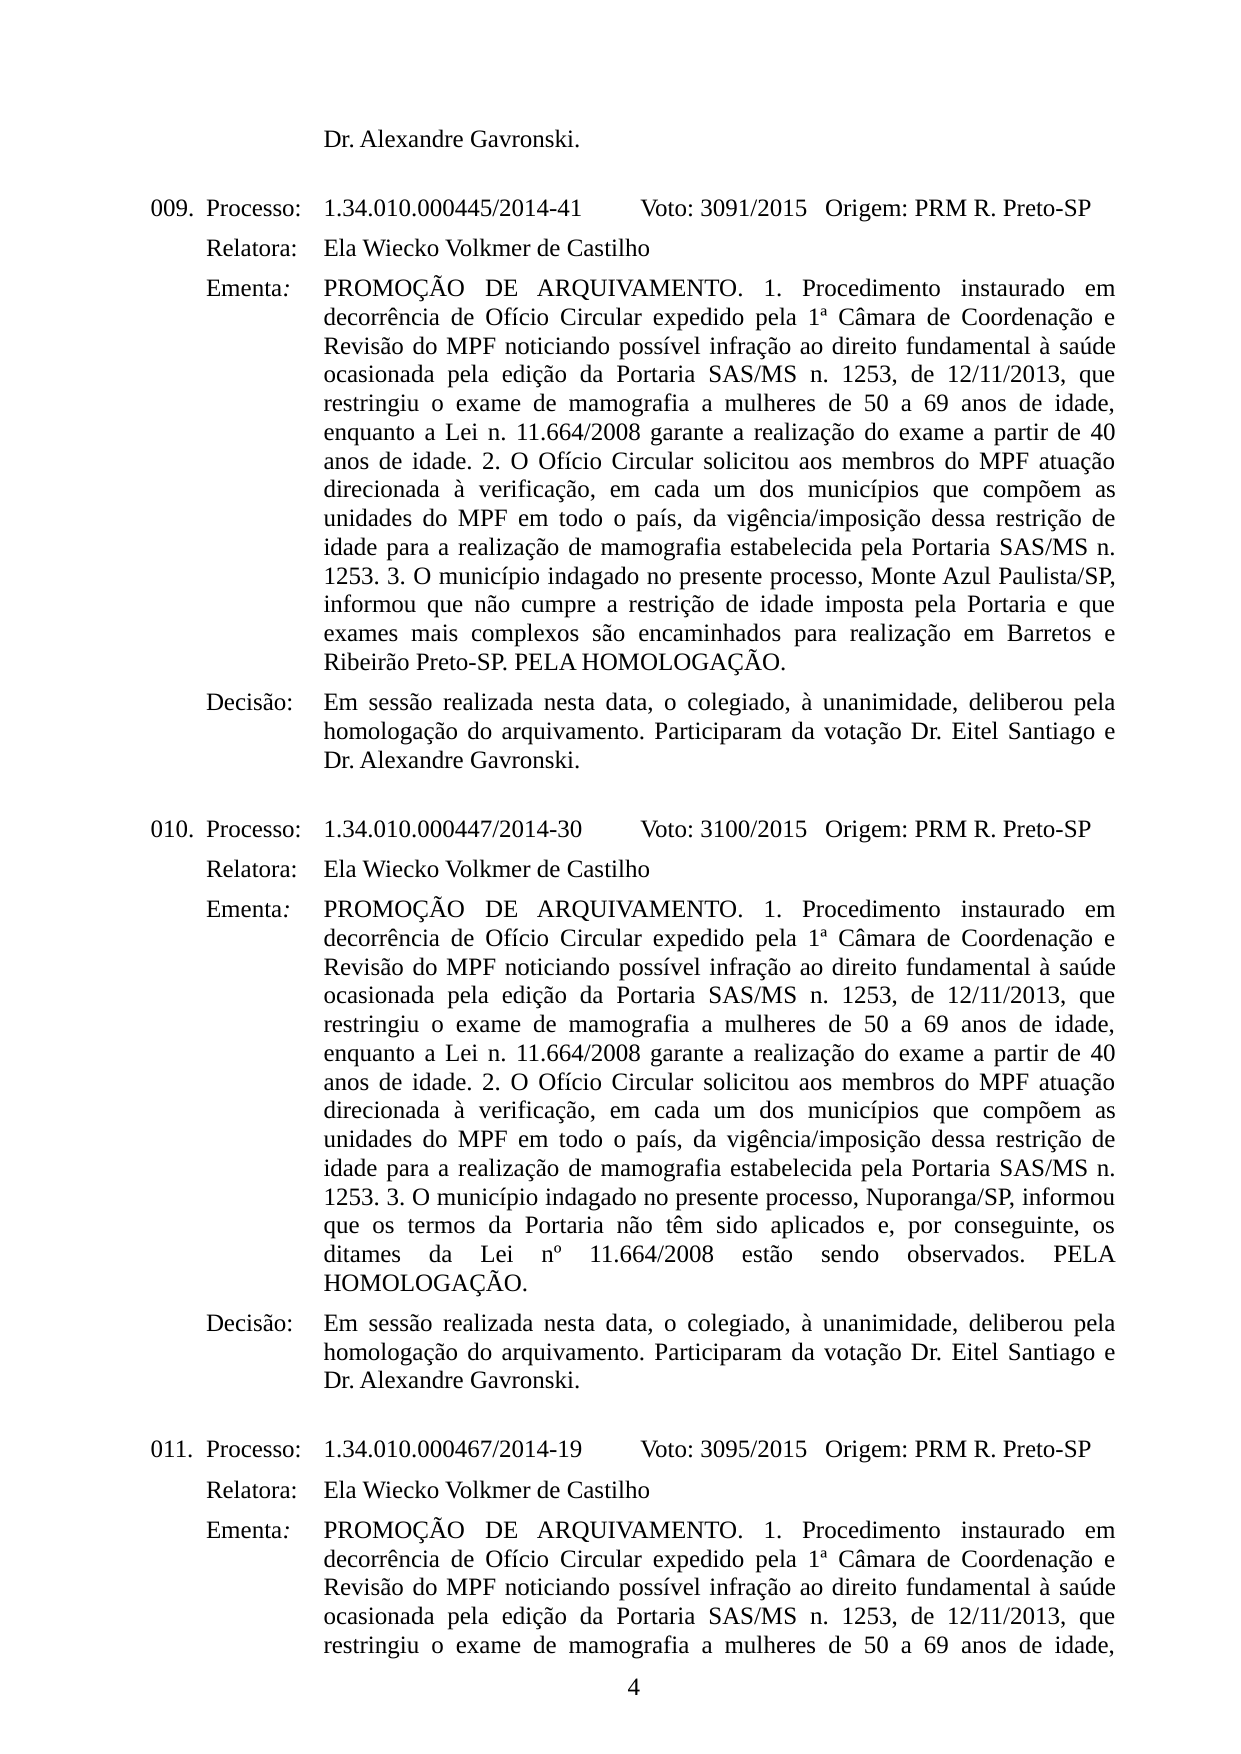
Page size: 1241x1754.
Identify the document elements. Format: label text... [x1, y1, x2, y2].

table_cell PROMOÇÃO DE ARQUIVAMENTO. 1. Procedimento instaurado em decorrência de Ofício Circular expedido pela 1ª Câmara de Coordenação e Revisão do MPF noticiando possível infração ao direito fundamental à saúde ocasionada pela edição da Portaria SAS/MS n. 1253, de 12/11/2013, que restringiu o exame de mamografia a mulheres de 50 a 69 anos de idade, [318, 1509, 1122, 1664]
table_header 010. [145, 808, 200, 848]
table_cell Relatora: [200, 1469, 318, 1509]
table_header Processo: [200, 808, 318, 848]
table_header Processo: [200, 1429, 318, 1469]
table_cell [145, 1509, 200, 1664]
table_cell Ementa: [200, 888, 318, 1302]
table_cell Ementa: [200, 268, 318, 681]
table_cell Ela Wiecko Volkmer de Castilho [318, 227, 1122, 267]
table_cell [145, 1302, 200, 1400]
table_cell [145, 888, 200, 1302]
table_header Voto: 3100/2015 [635, 808, 819, 848]
table_header 009. [145, 187, 200, 227]
table_cell [200, 118, 318, 158]
table_header 1.34.010.000445/2014-41 [318, 187, 634, 227]
table_cell Em sessão realizada nesta data, o colegiado, à unanimidade, deliberou pela homologação do arquivamento. Participaram da votação Dr. Eitel Santiago e Dr. Alexandre Gavronski. [318, 681, 1122, 779]
table_header 1.34.010.000447/2014-30 [318, 808, 634, 848]
table_header Origem: PRM R. Preto-SP [819, 808, 1122, 848]
table_cell [145, 681, 200, 779]
table_cell [145, 118, 200, 158]
table_cell Ela Wiecko Volkmer de Castilho [318, 848, 1122, 888]
table_cell Dr. Alexandre Gavronski. [318, 118, 1122, 158]
table_cell [145, 848, 200, 888]
table_cell PROMOÇÃO DE ARQUIVAMENTO. 1. Procedimento instaurado em decorrência de Ofício Circular expedido pela 1ª Câmara de Coordenação e Revisão do MPF noticiando possível infração ao direito fundamental à saúde ocasionada pela edição da Portaria SAS/MS n. 1253, de 12/11/2013, que restringiu o exame de mamografia a mulheres de 50 a 69 anos de idade, enquanto a Lei n. 11.664/2008 garante a realização do exame a partir de 40 anos de idade. 2. O Ofício Circular solicitou aos membros do MPF atuação direcionada à verificação, em cada um dos municípios que compõem as unidades do MPF em todo o país, da vigência/imposição dessa restrição de idade para a realização de mamografia estabelecida pela Portaria SAS/MS n. 1253. 3. O município indagado no presente processo, Nuporanga/SP, informou que os termos da Portaria não têm sido aplicados e, por conseguinte, os ditames da Lei nº 11.664/2008 estão sendo observados. PELA HOMOLOGAÇÃO. [318, 888, 1122, 1302]
table_header Processo: [200, 187, 318, 227]
table_header 011. [145, 1429, 200, 1469]
table_cell Decisão: [200, 1302, 318, 1400]
table_cell [145, 227, 200, 267]
table_cell Decisão: [200, 681, 318, 779]
table_cell Ela Wiecko Volkmer de Castilho [318, 1469, 1122, 1509]
table_header Voto: 3091/2015 [635, 187, 819, 227]
table_cell Relatora: [200, 848, 318, 888]
table_cell Relatora: [200, 227, 318, 267]
table_cell [145, 268, 200, 681]
table_header Origem: PRM R. Preto-SP [819, 187, 1122, 227]
table_cell [145, 1469, 200, 1509]
table_cell Ementa: [200, 1509, 318, 1664]
table_header Voto: 3095/2015 [635, 1429, 819, 1469]
table_header Origem: PRM R. Preto-SP [819, 1429, 1122, 1469]
table_cell PROMOÇÃO DE ARQUIVAMENTO. 1. Procedimento instaurado em decorrência de Ofício Circular expedido pela 1ª Câmara de Coordenação e Revisão do MPF noticiando possível infração ao direito fundamental à saúde ocasionada pela edição da Portaria SAS/MS n. 1253, de 12/11/2013, que restringiu o exame de mamografia a mulheres de 50 a 69 anos de idade, enquanto a Lei n. 11.664/2008 garante a realização do exame a partir de 40 anos de idade. 2. O Ofício Circular solicitou aos membros do MPF atuação direcionada à verificação, em cada um dos municípios que compõem as unidades do MPF em todo o país, da vigência/imposição dessa restrição de idade para a realização de mamografia estabelecida pela Portaria SAS/MS n. 1253. 3. O município indagado no presente processo, Monte Azul Paulista/SP, informou que não cumpre a restrição de idade imposta pela Portaria e que exames mais complexos são encaminhados para realização em Barretos e Ribeirão Preto-SP. PELA HOMOLOGAÇÃO. [318, 268, 1122, 681]
table_cell Em sessão realizada nesta data, o colegiado, à unanimidade, deliberou pela homologação do arquivamento. Participaram da votação Dr. Eitel Santiago e Dr. Alexandre Gavronski. [318, 1302, 1122, 1400]
table_header 1.34.010.000467/2014-19 [318, 1429, 634, 1469]
